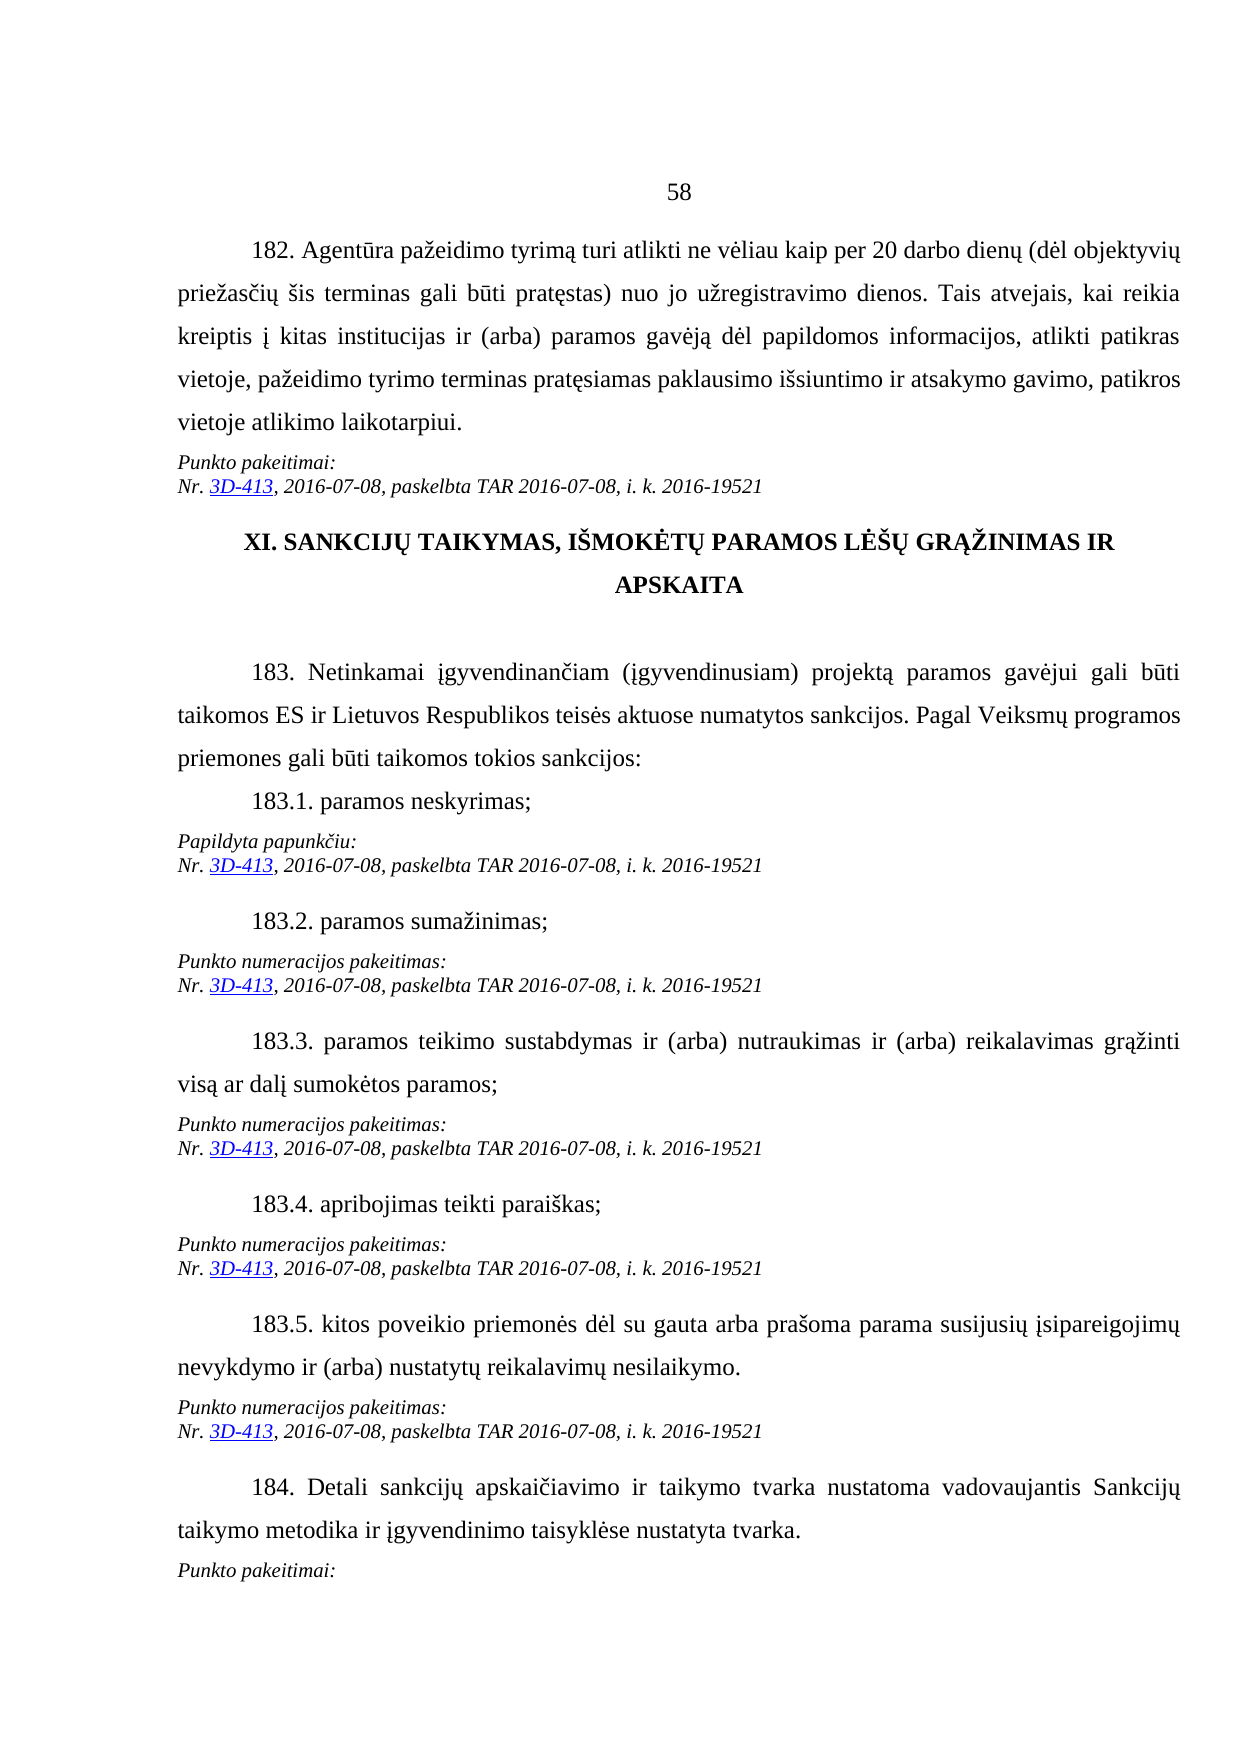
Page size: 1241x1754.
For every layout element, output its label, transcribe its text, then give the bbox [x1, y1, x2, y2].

text 183.1. paramos neskyrimas; [177, 786, 1181, 815]
text 182. Agentūra pažeidimo tyrimą turi atlikti ne vėliau kaip per 20 darbo dienų (dėl objektyvių priežasčių šis terminas gali būti pratęstas) nuo jo užregistravimo dienos. Tais atvejais, kai reikia kreiptis į kitas institucijas ir (arba) paramos gavėją dėl papildomos informacijos, atlikti patikras vietoje, pažeidimo tyrimo terminas pratęsiamas paklausimo išsiuntimo ir atsakymo gavimo, patikros vietoje atlikimo laikotarpiui. [177, 235, 1181, 436]
text 184. Detali sankcijų apskaičiavimo ir taikymo tvarka nustatoma vadovaujantis Sankcijų taikymo metodika ir įgyvendinimo taisyklėse nustatyta tvarka. [177, 1472, 1181, 1544]
text Nr. 3D-413, 2016-07-08, paskelbta TAR 2016-07-08, i. k. 2016-19521 [177, 1256, 1181, 1280]
text Nr. 3D-413, 2016-07-08, paskelbta TAR 2016-07-08, i. k. 2016-19521 [177, 853, 1181, 877]
text Nr. 3D-413, 2016-07-08, paskelbta TAR 2016-07-08, i. k. 2016-19521 [177, 1419, 1181, 1443]
text 183.4. apribojimas teikti paraiškas; [177, 1189, 1181, 1218]
text 183.3. paramos teikimo sustabdymas ir (arba) nutraukimas ir (arba) reikalavimas grąžinti visą ar dalį sumokėtos paramos; [177, 1026, 1181, 1098]
text Nr. 3D-413, 2016-07-08, paskelbta TAR 2016-07-08, i. k. 2016-19521 [177, 474, 1181, 498]
text Punkto pakeitimai: [177, 450, 1181, 474]
text XI. SANKCIJŲ TAIKYMAS, Išmokėtų paramos LĖŠŲ GRĄŽINIMAS IR APSKAITA [177, 527, 1181, 599]
text 183. Netinkamai įgyvendinančiam (įgyvendinusiam) projektą paramos gavėjui gali būti taikomos ES ir Lietuvos Respublikos teisės aktuose numatytos sankcijos. Pagal Veiksmų programos priemones gali būti taikomos tokios sankcijos: [177, 657, 1181, 772]
text Nr. 3D-413, 2016-07-08, paskelbta TAR 2016-07-08, i. k. 2016-19521 [177, 1136, 1181, 1160]
text Punkto numeracijos pakeitimas: [177, 1395, 1181, 1419]
text Nr. 3D-413, 2016-07-08, paskelbta TAR 2016-07-08, i. k. 2016-19521 [177, 973, 1181, 997]
text Papildyta papunkčiu: [177, 829, 1181, 853]
text Punkto pakeitimai: [177, 1558, 1181, 1582]
text 183.5. kitos poveikio priemonės dėl su gauta arba prašoma parama susijusių įsipareigojimų nevykdymo ir (arba) nustatytų reikalavimų nesilaikymo. [177, 1309, 1181, 1381]
text Punkto numeracijos pakeitimas: [177, 1232, 1181, 1256]
text Punkto numeracijos pakeitimas: [177, 1112, 1181, 1136]
text Punkto numeracijos pakeitimas: [177, 949, 1181, 973]
text 183.2. paramos sumažinimas; [177, 906, 1181, 935]
